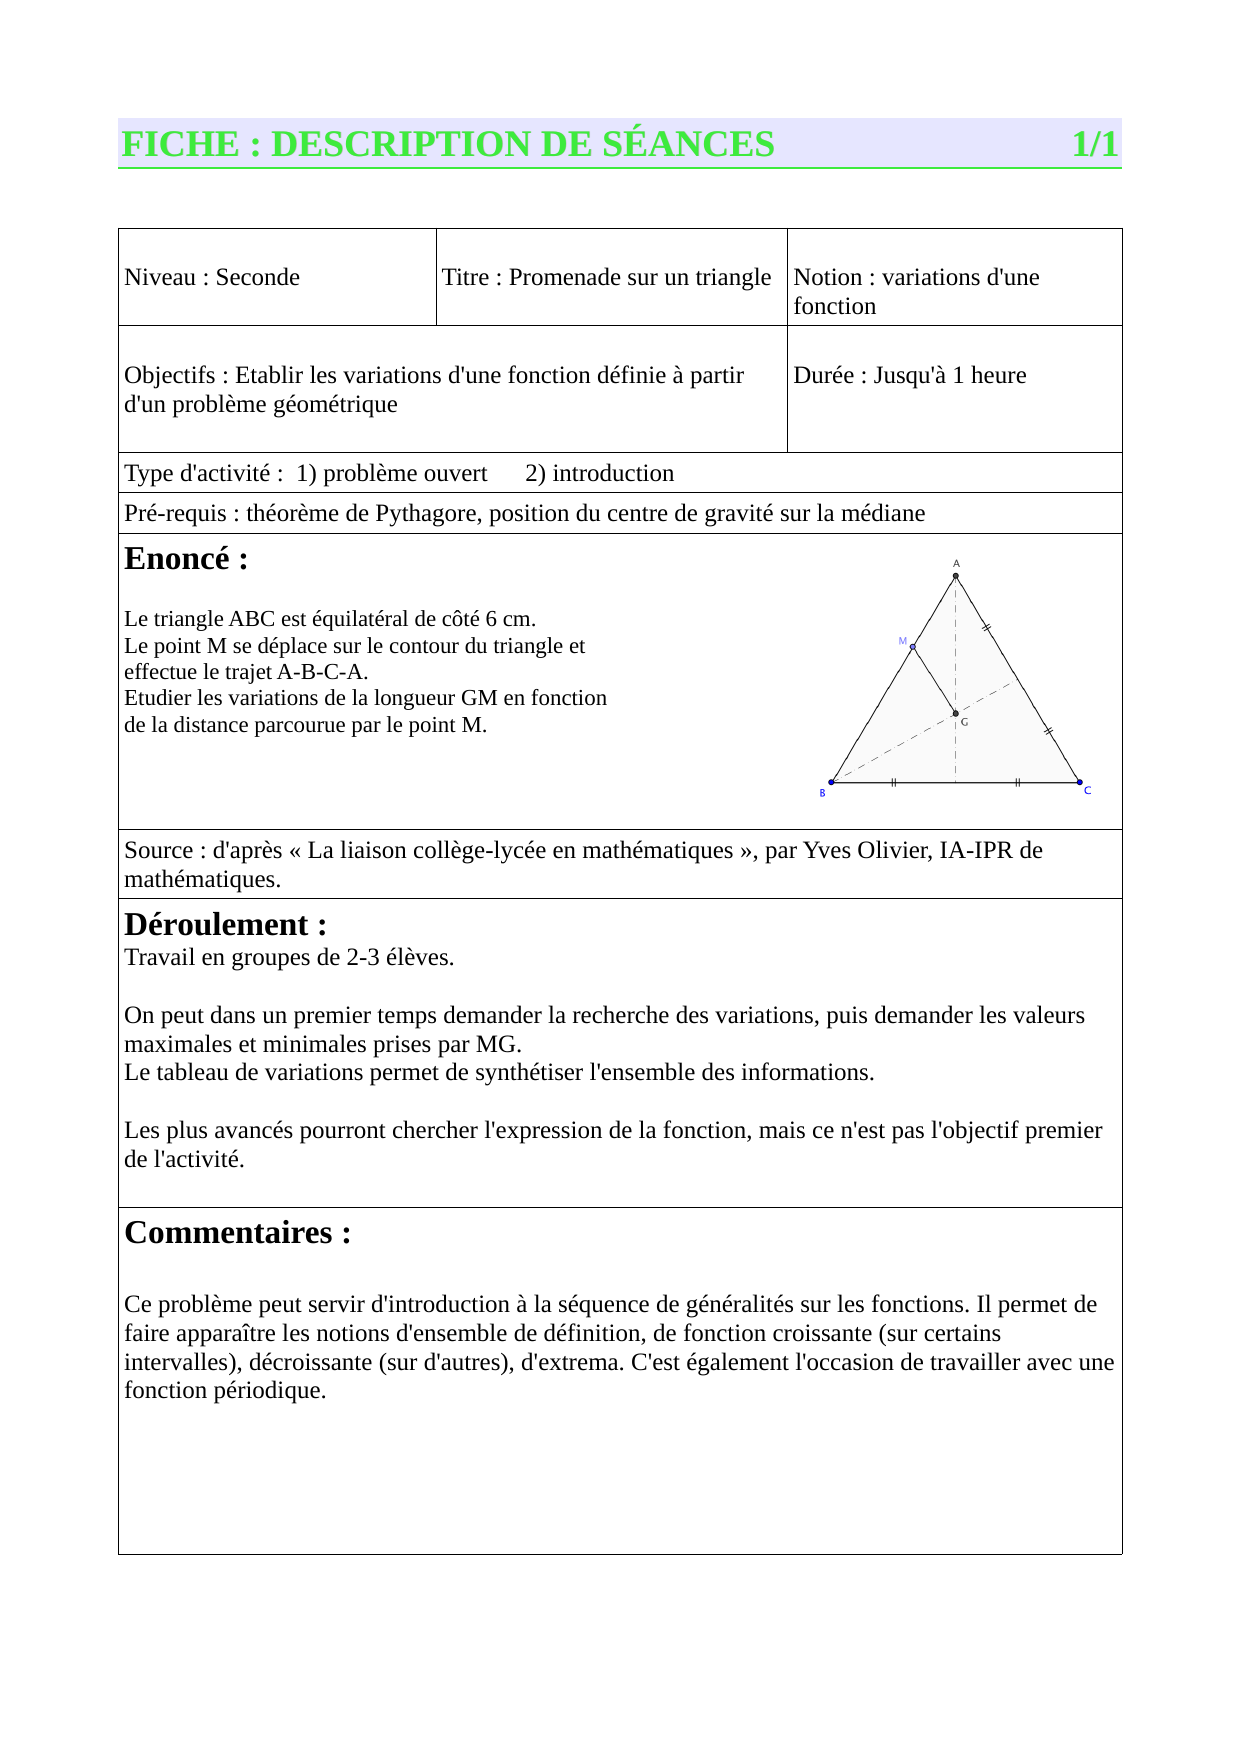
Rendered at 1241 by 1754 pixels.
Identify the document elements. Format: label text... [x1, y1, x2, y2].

table_cell Source : d'après « La liaison collège-lycée en mathématiques », par Yves Olivier, IA-IPR de mathématiques. [119, 830, 1122, 898]
table_header Notion : variations d'une fonction [788, 229, 1122, 325]
table_cell Déroulement : Travail en groupes de 2-3 élèves. On peut dans un premier temps demander la recherche des variations, puis demander les valeurs maximales et minimales prises par MG. Le tableau de variations permet de synthétiser l'ensemble des informations. Les plus avancés pourront chercher l'expression de la fonction, mais ce n'est pas l'objectif premier de l'activité. [119, 899, 1122, 1207]
table_cell Enoncé : Le triangle ABC est équilatéral de côté 6 cm. Le point M se déplace sur le contour du triangle et effectue le trajet A-B-C-A. Etudier les variations de la longueur GM en fonction de la distance parcourue par le point M. [119, 534, 1122, 829]
table_cell Commentaires : Ce problème peut servir d'introduction à la séquence de généralités sur les fonctions. Il permet de faire apparaître les notions d'ensemble de définition, de fonction croissante (sur certains intervalles), décroissante (sur d'autres), d'extrema. C'est également l'occasion de travailler avec une fonction périodique. [119, 1208, 1122, 1554]
table_cell Durée : Jusqu'à 1 heure [788, 326, 1122, 452]
table_header Titre : Promenade sur un triangle [437, 229, 787, 325]
table_cell Pré-requis : théorème de Pythagore, position du centre de gravité sur la médiane [119, 493, 1122, 532]
picture [805, 548, 1107, 809]
table_cell Type d'activité : 1) problème ouvert 2) introduction [119, 453, 1122, 492]
table_header Niveau : Seconde [119, 229, 436, 325]
table_cell Objectifs : Etablir les variations d'une fonction définie à partir d'un problème géométrique [119, 326, 787, 452]
